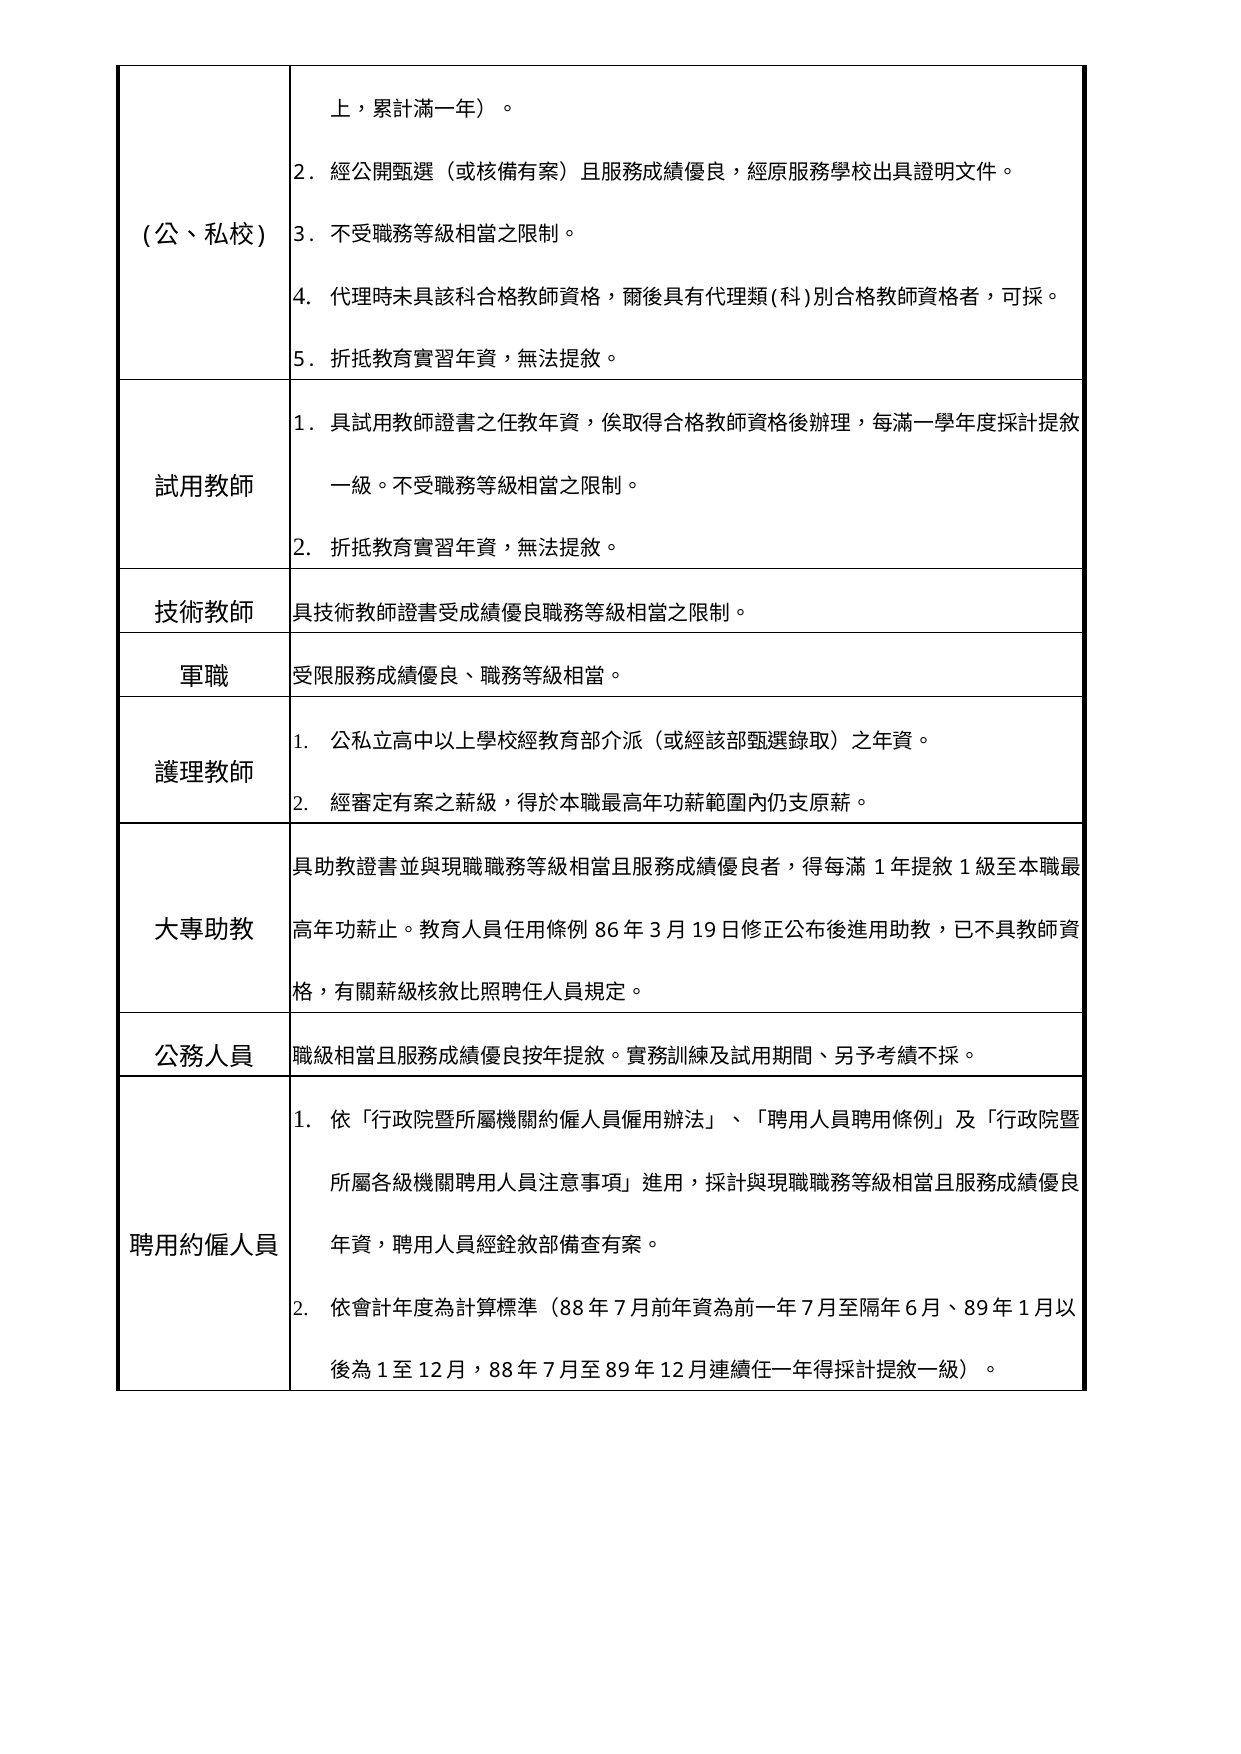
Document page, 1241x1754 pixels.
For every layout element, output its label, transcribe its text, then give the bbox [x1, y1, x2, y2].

table_cell 長期代理（課）年資（連續一學年或未連續一學年，惟每次代課（理）在三個月以上，累計滿一年）。 經公開甄選（或核備有案）且服務成績優良，經原服務學校出具證明文件。 不受職務等級相當之限制。 代理時未具該科合格教師資格，爾後具有代理類(科)別合格教師資格者，可採。 折抵教育實習年資，無法提敘。 [291, 66, 1082, 378]
table_cell 具技術教師證書受成績優良職務等級相當之限制。 [291, 569, 1082, 632]
table_cell 公私立高中以上學校經教育部介派（或經該部甄選錄取）之年資。 經審定有案之薪級，得於本職最高年功薪範圍內仍支原薪。 [291, 697, 1082, 822]
table_cell 公務人員 [120, 1013, 289, 1075]
table_cell 聘用約僱人員 [120, 1077, 289, 1389]
table_cell 受限服務成績優良、職務等級相當。 [291, 633, 1082, 696]
table_cell 具助教證書並與現職職務等級相當且服務成績優良者，得每滿1年提敘1級至本職最高年功薪止。教育人員任用條例86年3月19日修正公布後進用助教，已不具教師資格，有關薪級核敘比照聘任人員規定。 [291, 824, 1082, 1011]
table_cell 依「行政院暨所屬機關約僱人員僱用辦法」、「聘用人員聘用條例」及「行政院暨所屬各級機關聘用人員注意事項」進用，採計與現職職務等級相當且服務成績優良年資，聘用人員經銓敘部備查有案。 依會計年度為計算標準（88年7月前年資為前一年7月至隔年6月、89年1月以後為1至12月，88年7月至89年12月連續任一年得採計提敘一級）。 [291, 1077, 1082, 1389]
table_cell 試用教師 [120, 380, 289, 568]
table_cell 護理教師 [120, 697, 289, 822]
table_cell 軍職 [120, 633, 289, 696]
table_cell 技術教師 [120, 569, 289, 632]
table_cell (公、私校) [120, 66, 289, 378]
table_cell 職級相當且服務成績優良按年提敘。實務訓練及試用期間、另予考績不採。 [291, 1013, 1082, 1075]
table_cell 具試用教師證書之任教年資，俟取得合格教師資格後辦理，每滿一學年度採計提敘一級。不受職務等級相當之限制。 折抵教育實習年資，無法提敘。 [291, 380, 1082, 568]
table_cell 大專助教 [120, 824, 289, 1011]
